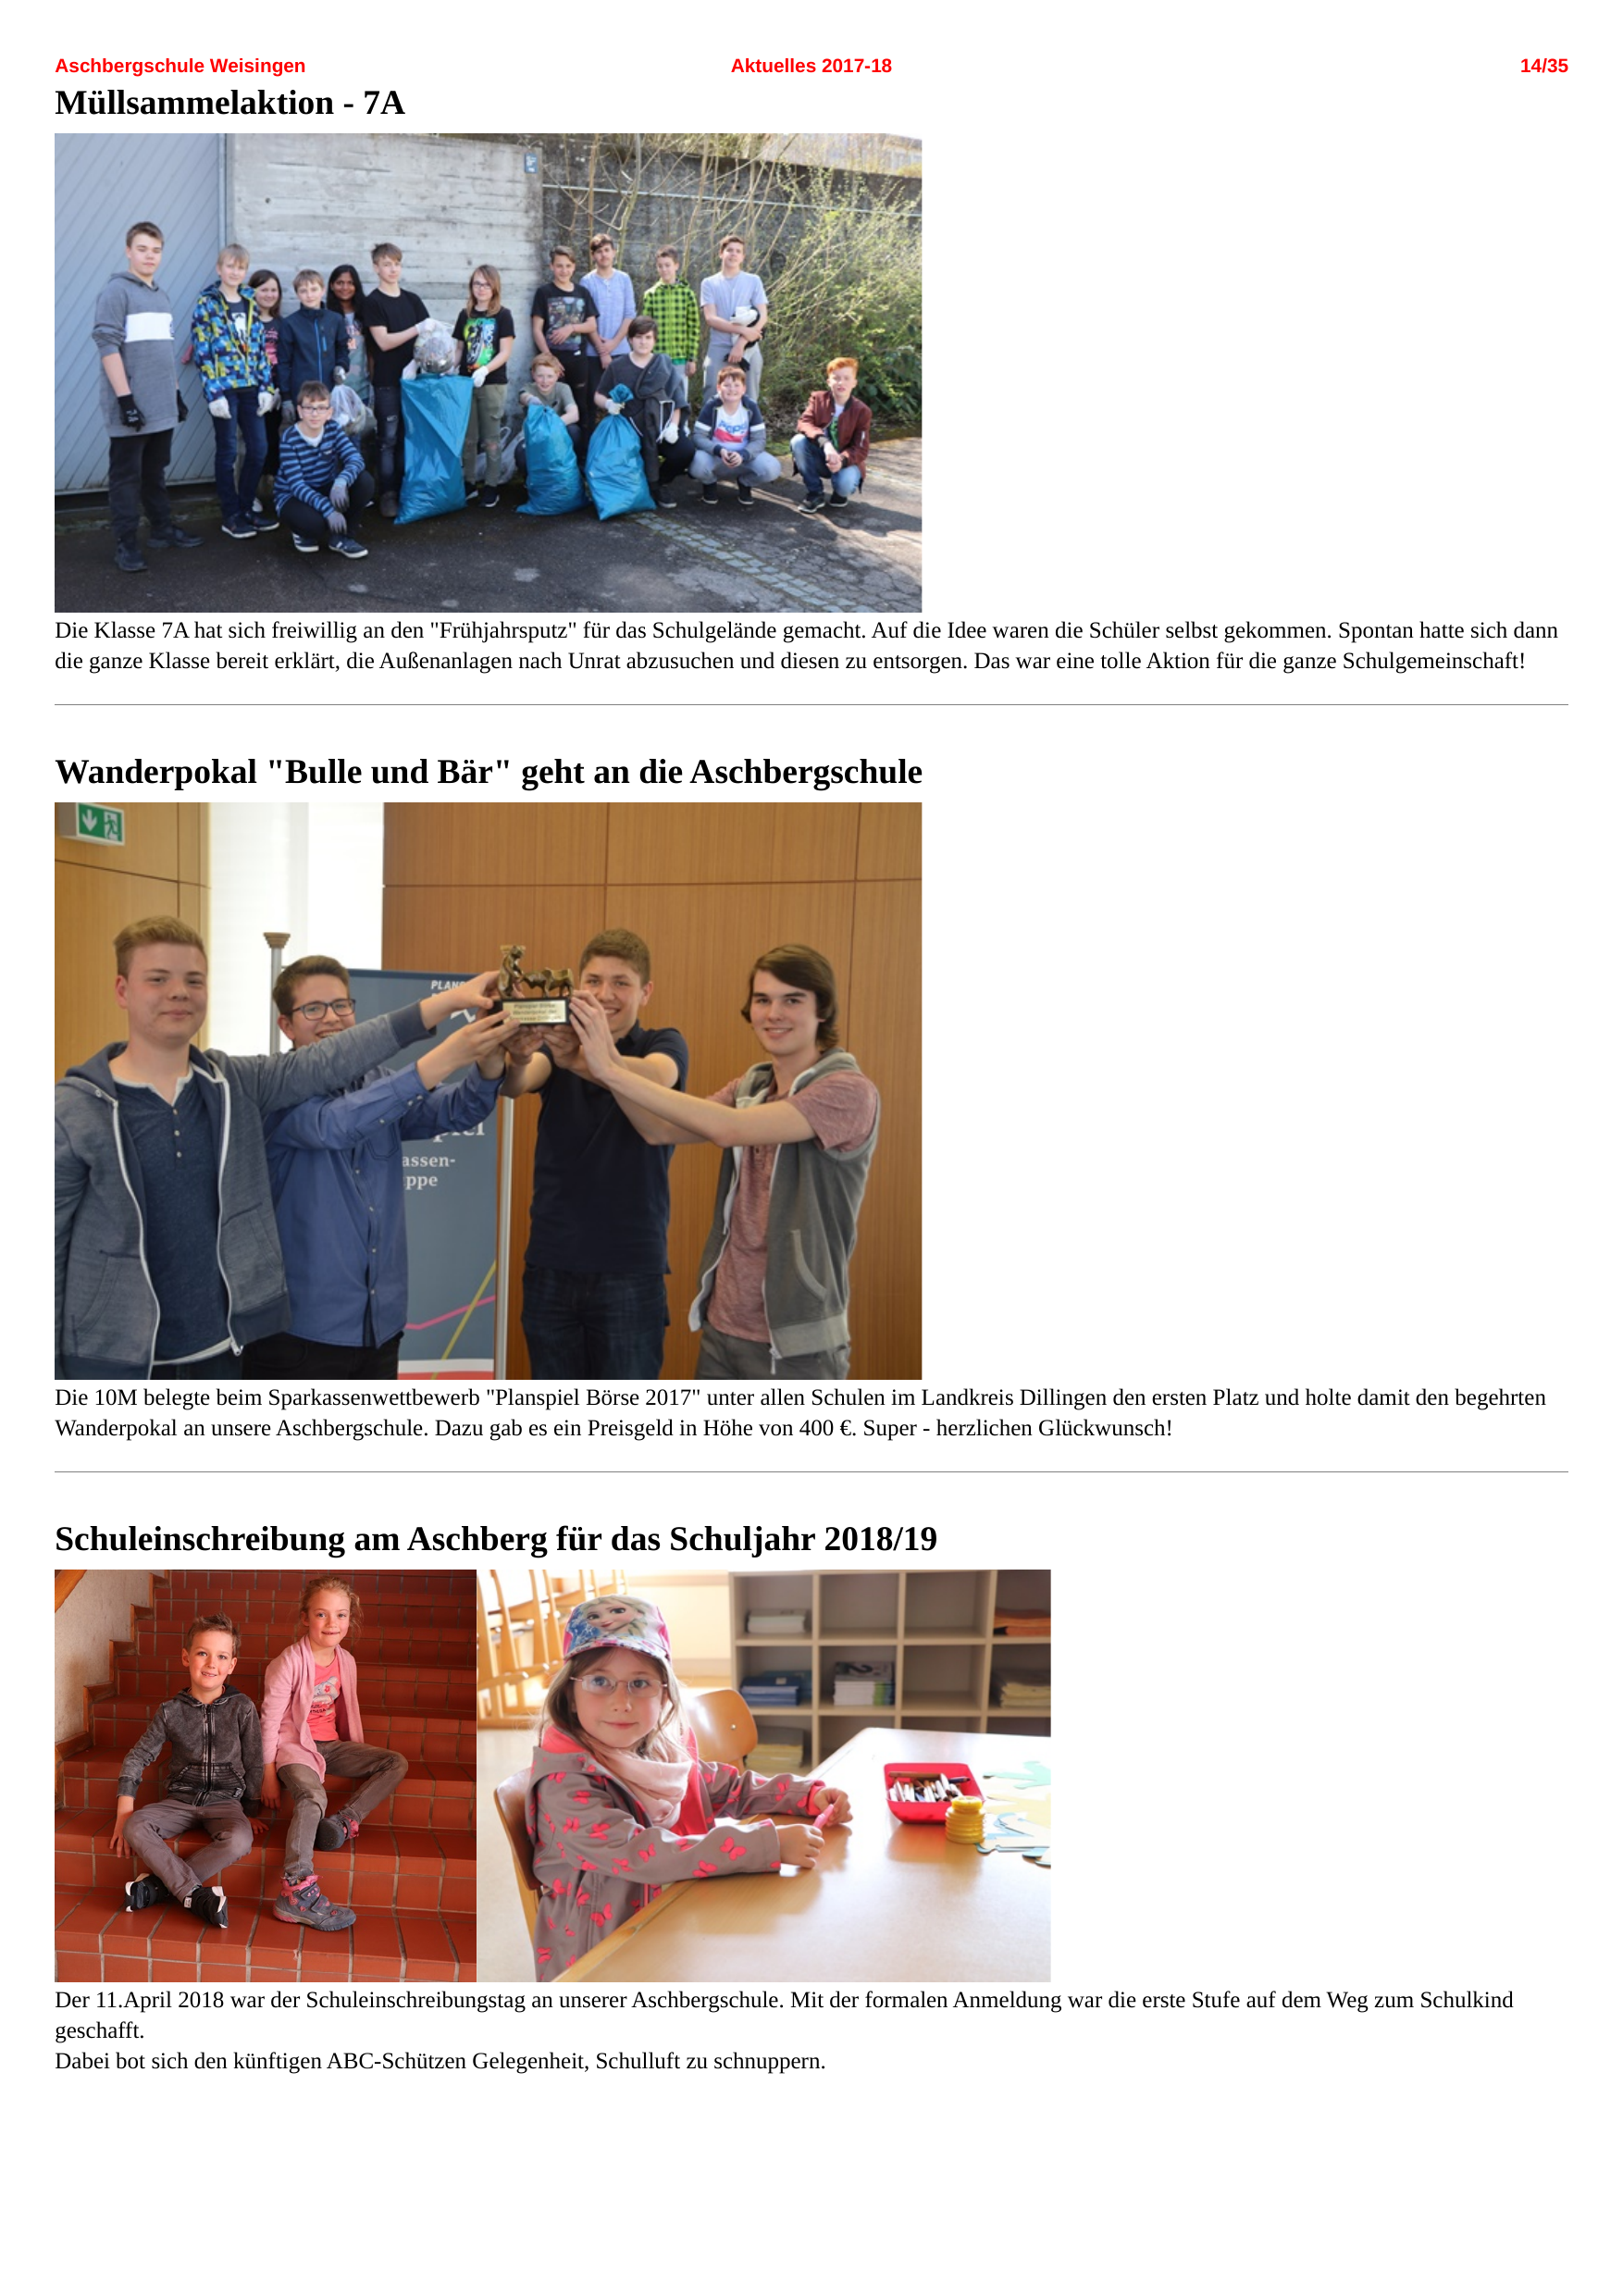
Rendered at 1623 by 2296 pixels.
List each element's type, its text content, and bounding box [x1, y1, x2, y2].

picture [55, 802, 923, 1380]
picture [55, 133, 923, 613]
text Der 11.April 2018 war der Schuleinschreibungstag an unserer Aschbergschule. Mit der formalen Anmeldung war die erste Stufe auf dem Weg zum Schulkind geschafft. Dabei bot sich den künftigen ABC-Schützen Gelegenheit, Schulluft zu schnuppern. [55, 1570, 1568, 2074]
text Die Klasse 7A hat sich freiwillig an den "Frühjahrsputz" für das Schulgelände gemacht. Auf die Idee waren die Schüler selbst gekommen. Spontan hatte sich dann die ganze Klasse bereit erklärt, die Außenanlagen nach Unrat abzusuchen und diesen zu entsorgen. Das war eine tolle Aktion für die ganze Schulgemeinschaft! [55, 133, 1568, 674]
subtitle Schuleinschreibung am Aschberg für das Schuljahr 2018/19 [55, 1519, 1568, 1558]
text Die 10M belegte beim Sparkassenwettbewerb "Planspiel Börse 2017" unter allen Schulen im Landkreis Dillingen den ersten Platz und holte damit den begehrten Wanderpokal an unsere Aschbergschule. Dazu gab es ein Preisgeld in Höhe von 400 €. Super - herzlichen Glückwunsch! [55, 802, 1568, 1441]
subtitle Wanderpokal "Bulle und Bär" geht an die Aschbergschule [55, 751, 1568, 791]
picture [55, 1570, 1051, 1982]
subtitle Müllsammelaktion - 7A [55, 82, 1568, 122]
